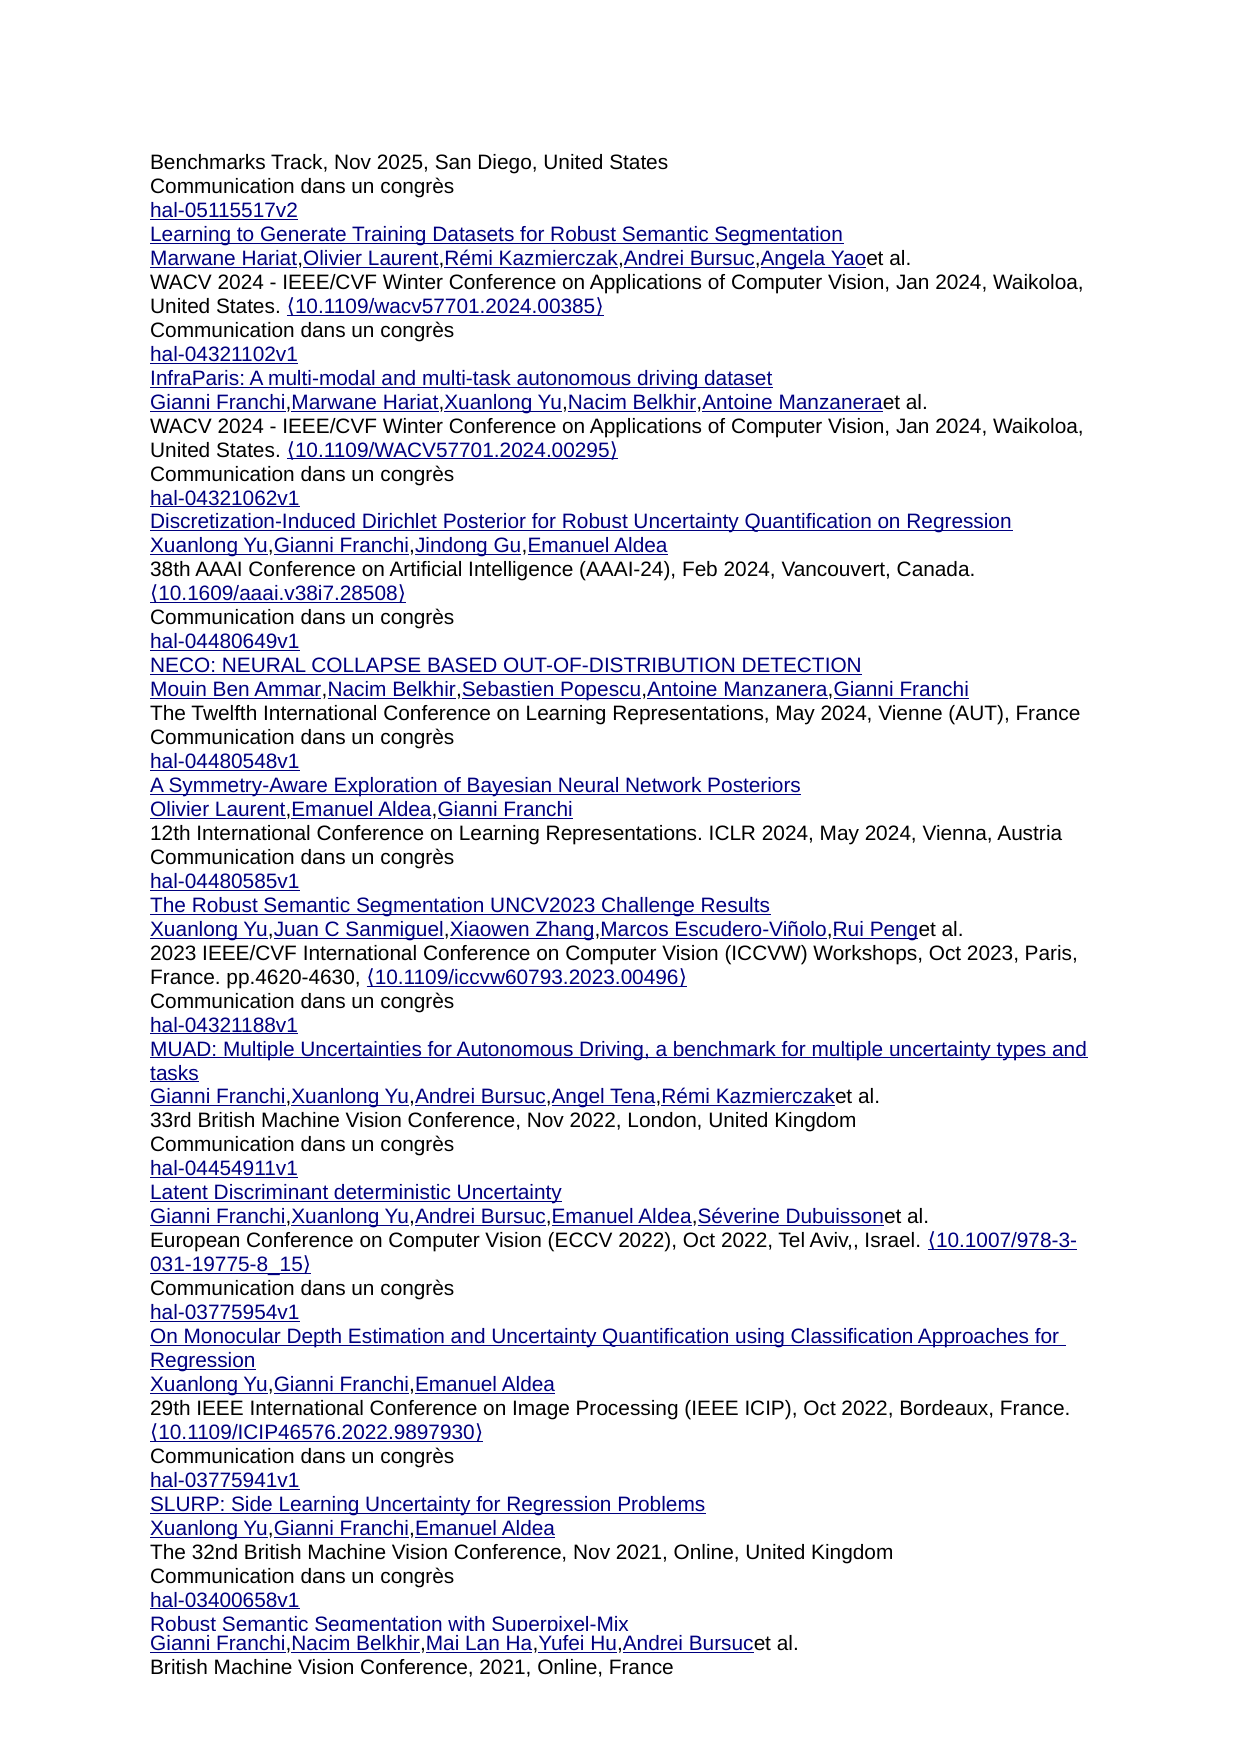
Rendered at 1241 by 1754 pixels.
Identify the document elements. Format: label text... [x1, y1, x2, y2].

table_cell Latent Discriminant deterministic Uncertainty Gianni Franchi,Xuanlong Yu,Andrei Bursuc,Emanuel Aldea,Séverine Dubuissonet al. European Conference on Computer Vision (ECCV 2022), Oct 2022, Tel Aviv,, Israel. ⟨10.1007/978-3-031-19775-8_15⟩ Communication dans un congrès hal-03775954v1 [150, 1180, 1090, 1324]
table_cell NECO: NEURAL COLLAPSE BASED OUT-OF-DISTRIBUTION DETECTION Mouin Ben Ammar,Nacim Belkhir,Sebastien Popescu,Antoine Manzanera,Gianni Franchi The Twelfth International Conference on Learning Representations, May 2024, Vienne (AUT), France Communication dans un congrès hal-04480548v1 [150, 653, 1090, 773]
table_cell SLURP: Side Learning Uncertainty for Regression Problems Xuanlong Yu,Gianni Franchi,Emanuel Aldea The 32nd British Machine Vision Conference, Nov 2021, Online, United Kingdom Communication dans un congrès hal-03400658v1 [150, 1492, 1090, 1611]
table_cell The Robust Semantic Segmentation UNCV2023 Challenge Results Xuanlong Yu,Juan C Sanmiguel,Xiaowen Zhang,Marcos Escudero-Viñolo,Rui Penget al. 2023 IEEE/CVF International Conference on Computer Vision (ICCVW) Workshops, Oct 2023, Paris, France. pp.4620-4630, ⟨10.1109/iccvw60793.2023.00496⟩ Communication dans un congrès hal-04321188v1 [150, 893, 1090, 1036]
table_cell Discretization-Induced Dirichlet Posterior for Robust Uncertainty Quantification on Regression Xuanlong Yu,Gianni Franchi,Jindong Gu,Emanuel Aldea 38th AAAI Conference on Artificial Intelligence (AAAI-24), Feb 2024, Vancouvert, Canada. ⟨10.1609/aaai.v38i7.28508⟩ Communication dans un congrès hal-04480649v1 [150, 509, 1090, 653]
table_header Benchmarks Track, Nov 2025, San Diego, United States Communication dans un congrès hal-05115517v2 [150, 150, 1090, 222]
table_cell InfraParis: A multi-modal and multi-task autonomous driving dataset Gianni Franchi,Marwane Hariat,Xuanlong Yu,Nacim Belkhir,Antoine Manzaneraet al. WACV 2024 - IEEE/CVF Winter Conference on Applications of Computer Vision, Jan 2024, Waikoloa, United States. ⟨10.1109/WACV57701.2024.00295⟩ Communication dans un congrès hal-04321062v1 [150, 366, 1090, 509]
table_cell MUAD: Multiple Uncertainties for Autonomous Driving, a benchmark for multiple uncertainty types and tasks Gianni Franchi,Xuanlong Yu,Andrei Bursuc,Angel Tena,Rémi Kazmierczaket al. 33rd British Machine Vision Conference, Nov 2022, London, United Kingdom Communication dans un congrès hal-04454911v1 [150, 1036, 1090, 1180]
table_cell A Symmetry-Aware Exploration of Bayesian Neural Network Posteriors Olivier Laurent,Emanuel Aldea,Gianni Franchi 12th International Conference on Learning Representations. ICLR 2024, May 2024, Vienna, Austria Communication dans un congrès hal-04480585v1 [150, 773, 1090, 893]
table_cell Learning to Generate Training Datasets for Robust Semantic Segmentation Marwane Hariat,Olivier Laurent,Rémi Kazmierczak,Andrei Bursuc,Angela Yaoet al. WACV 2024 - IEEE/CVF Winter Conference on Applications of Computer Vision, Jan 2024, Waikoloa, United States. ⟨10.1109/wacv57701.2024.00385⟩ Communication dans un congrès hal-04321102v1 [150, 222, 1090, 366]
table_cell Robust Semantic Segmentation with Superpixel-Mix Gianni Franchi,Nacim Belkhir,Mai Lan Ha,Yufei Hu,Andrei Bursucet al. British Machine Vision Conference, 2021, Online, France [150, 1611, 1090, 1679]
table_cell On Monocular Depth Estimation and Uncertainty Quantification using Classification Approaches for Regression Xuanlong Yu,Gianni Franchi,Emanuel Aldea 29th IEEE International Conference on Image Processing (IEEE ICIP), Oct 2022, Bordeaux, France. ⟨10.1109/ICIP46576.2022.9897930⟩ Communication dans un congrès hal-03775941v1 [150, 1324, 1090, 1492]
